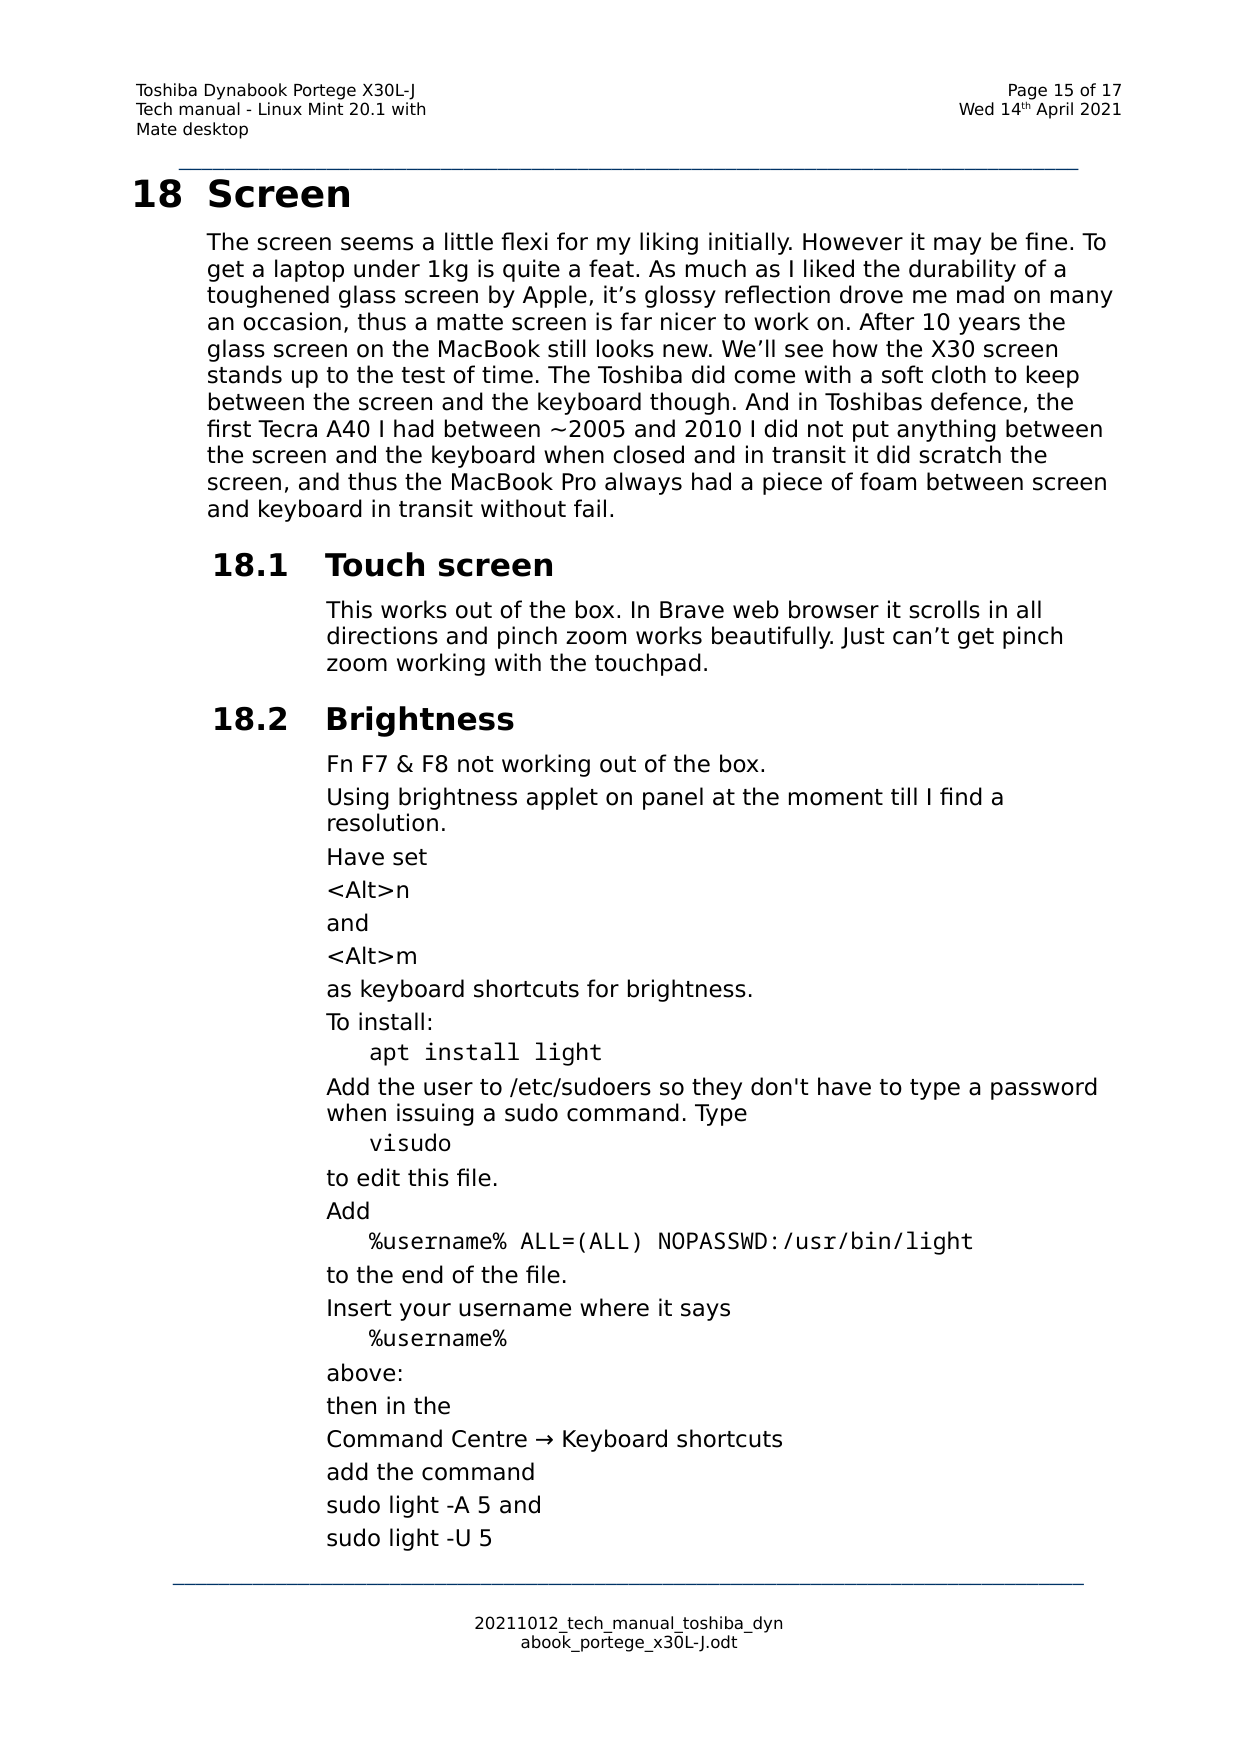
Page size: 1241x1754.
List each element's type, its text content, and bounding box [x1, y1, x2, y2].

text Insert your username where it says [326, 1295, 1122, 1322]
text then in the [326, 1393, 1122, 1419]
text to the end of the file. [326, 1262, 1122, 1289]
subtitle Touch screen [201, 548, 1122, 584]
text This works out of the box. In Brave web browser it scrolls in all directions and pinch zoom works beautifully. Just can’t get pinch zoom working with the touchpad. [326, 597, 1122, 677]
text Using brightness applet on panel at the moment till I find a resolution. [326, 784, 1122, 837]
text visudo [369, 1127, 1063, 1158]
text <Alt>m [326, 943, 1122, 970]
text To install: [326, 1009, 1122, 1036]
text Have set [326, 844, 1122, 870]
text sudo light -U 5 [326, 1525, 1122, 1552]
text sudo light -A 5 and [326, 1492, 1122, 1519]
text <Alt>n [326, 877, 1122, 903]
text Command Centre → Keyboard shortcuts [326, 1426, 1122, 1453]
subtitle Brightness [201, 702, 1122, 738]
text as keyboard shortcuts for brightness. [326, 976, 1122, 1003]
text Add the user to /etc/sudoers so they don't have to type a password when issuing a sudo command. Type [326, 1074, 1122, 1127]
text above: [326, 1360, 1122, 1386]
text The screen seems a little flexi for my liking initially. However it may be fine. To get a laptop under 1kg is quite a feat. As much as I liked the durability of a toughened glass screen by Apple, it’s glossy reflection drove me mad on many an occasion, thus a matte screen is far nicer to work on. After 10 years the glass screen on the MacBook still looks new. We’ll see how the X30 screen stands up to the test of time. The Toshiba did come with a soft cloth to keep between the screen and the keyboard though. And in Toshibas defence, the first Tecra A40 I had between ~2005 and 2010 I did not put anything between the screen and the keyboard when closed and in transit it did scratch the screen, and thus the MacBook Pro always had a piece of foam between screen and keyboard in transit without fail. [207, 229, 1122, 523]
text Add [326, 1198, 1122, 1224]
text %username% ALL=(ALL) NOPASSWD:/usr/bin/light [369, 1224, 1063, 1256]
text add the command [326, 1459, 1122, 1486]
text Fn F7 & F8 not working out of the box. [326, 751, 1122, 777]
text %username% [369, 1322, 1063, 1353]
subtitle Screen [118, 173, 1122, 217]
text to edit this file. [326, 1165, 1122, 1191]
text and [326, 910, 1122, 937]
text apt install light [369, 1036, 1063, 1067]
